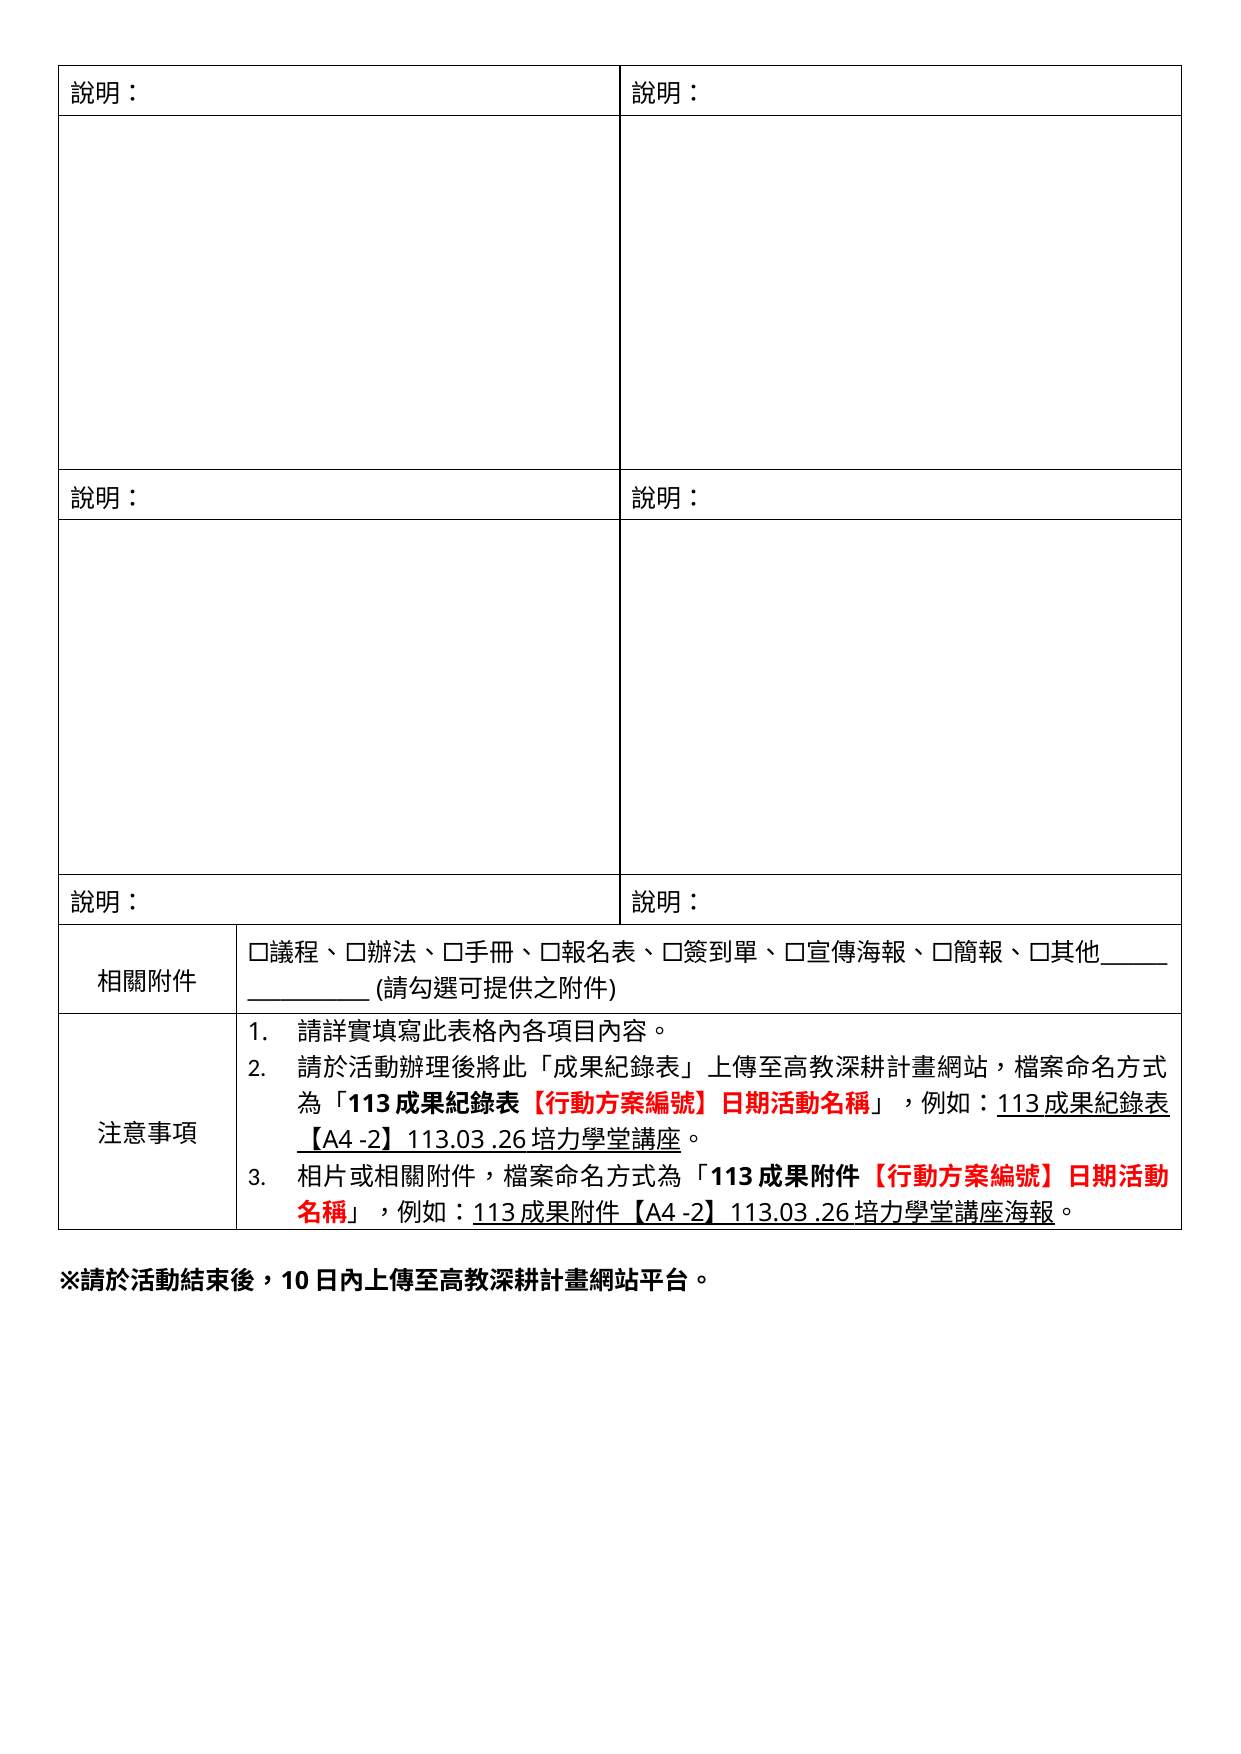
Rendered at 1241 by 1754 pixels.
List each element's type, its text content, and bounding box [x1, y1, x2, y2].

table_cell 說明： [59, 66, 619, 115]
table_cell 議程、辦法、手冊、報名表、簽到單、宣傳海報、簡報、其他_________________ (請勾選可提供之附件) [237, 925, 1181, 1012]
table_cell [621, 520, 1181, 874]
table_cell 相關附件 [59, 925, 236, 1012]
table_cell 請詳實填寫此表格內各項目內容。 請於活動辦理後將此「成果紀錄表」上傳至高教深耕計畫網站，檔案命名方式為「113成果紀錄表【行動方案編號】日期活動名稱」，例如：113成果紀錄表【A4 -2】113.03 .26培力學堂講座。 相片或相關附件，檔案命名方式為「113成果附件【行動方案編號】日期活動名稱」，例如：113成果附件【A4 -2】113.03 .26培力學堂講座海報。 [237, 1014, 1181, 1229]
table_cell [621, 116, 1181, 469]
table_cell 注意事項 [59, 1014, 236, 1229]
table_cell 說明： [621, 470, 1181, 519]
table_cell [59, 116, 619, 469]
text ※請於活動結束後，10日內上傳至高教深耕計畫網站平台。 [59, 1237, 1181, 1300]
table_cell 說明： [621, 66, 1181, 115]
table_cell 說明： [59, 875, 619, 924]
table_cell 說明： [621, 875, 1181, 924]
table_cell [59, 520, 619, 874]
table_cell 說明： [59, 470, 619, 519]
